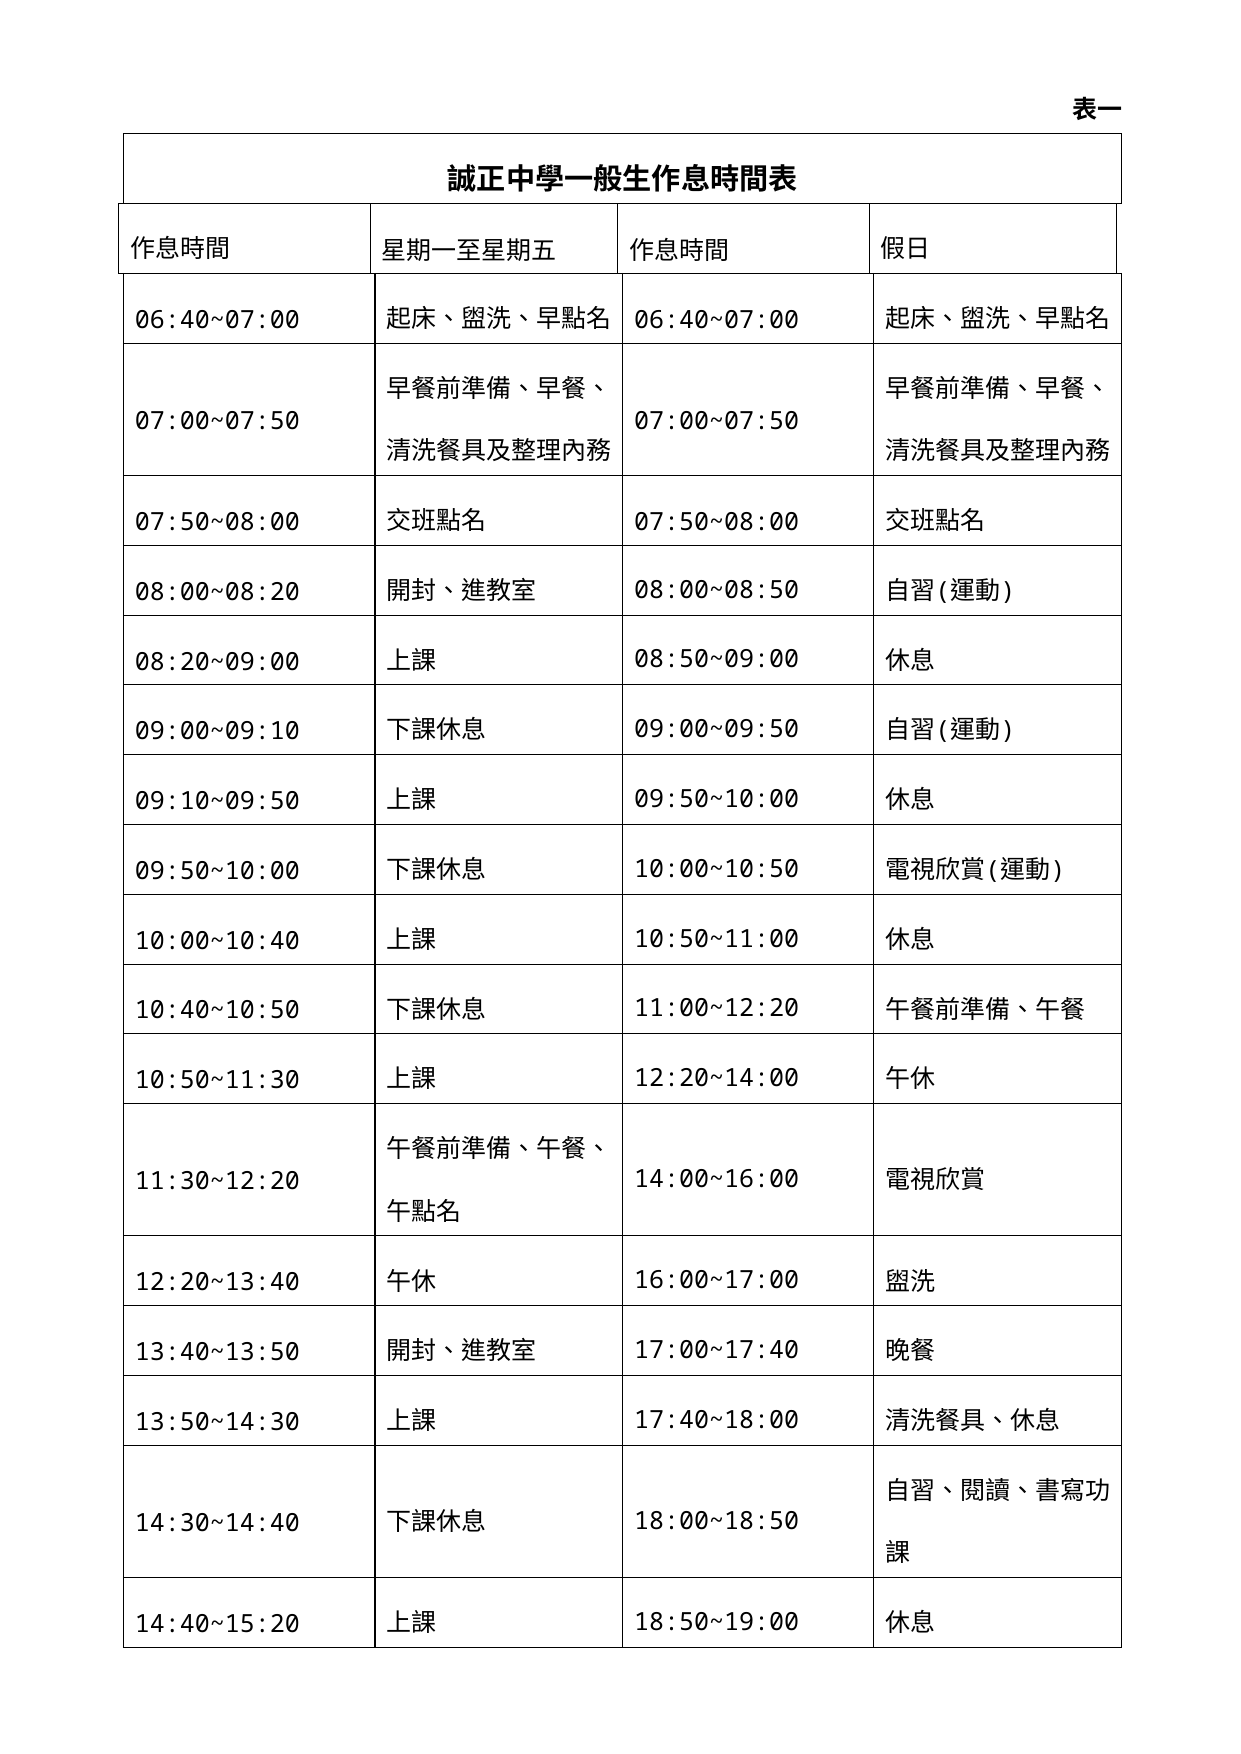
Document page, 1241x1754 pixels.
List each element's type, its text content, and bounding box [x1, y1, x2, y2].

table_cell 07:50~08:00 [124, 476, 374, 545]
table_cell 10:50~11:00 [623, 895, 873, 963]
table_cell 09:10~09:50 [124, 755, 374, 824]
table_cell 晚餐 [874, 1306, 1121, 1375]
table_cell 08:50~09:00 [623, 616, 873, 684]
table_cell 自習、閱讀、書寫功課 [874, 1446, 1121, 1577]
table_cell [119, 894, 123, 963]
table_cell 11:30~12:20 [124, 1104, 374, 1235]
table_cell [119, 274, 123, 343]
table_cell 09:00~09:50 [623, 685, 873, 754]
table_cell 電視欣賞 [874, 1104, 1121, 1235]
table_cell 上課 [376, 616, 622, 684]
table_cell 假日 [870, 204, 1116, 273]
table_cell 自習(運動) [874, 546, 1121, 614]
table_cell 12:20~13:40 [124, 1236, 374, 1305]
table_cell 08:00~08:20 [124, 546, 374, 614]
table_cell [119, 1103, 123, 1235]
table_cell 作息時間 [119, 204, 370, 273]
table_cell 電視欣賞(運動) [874, 825, 1121, 894]
table_cell 10:00~10:40 [124, 895, 374, 963]
table_cell [119, 1577, 123, 1647]
table_cell 18:50~19:00 [623, 1578, 873, 1647]
table_cell 起床、盥洗、早點名 [376, 274, 622, 343]
table_cell [119, 1033, 123, 1103]
table_cell [119, 615, 123, 684]
table_cell 清洗餐具、休息 [874, 1376, 1121, 1445]
table_cell 開封、進教室 [376, 546, 622, 614]
table_cell 10:00~10:50 [623, 825, 873, 894]
table_cell 09:00~09:10 [124, 685, 374, 754]
table_cell 下課休息 [376, 1446, 622, 1577]
table_cell 14:00~16:00 [623, 1104, 873, 1235]
table_cell 16:00~17:00 [623, 1236, 873, 1305]
table_cell 午餐前準備、午餐、午點名 [376, 1104, 622, 1235]
table_cell [119, 1235, 123, 1305]
table_cell [119, 964, 123, 1033]
table_cell 上課 [376, 1578, 622, 1647]
table_cell 下課休息 [376, 825, 622, 894]
table_cell 08:00~08:50 [623, 546, 873, 614]
table_cell 13:50~14:30 [124, 1376, 374, 1445]
table_cell 起床、盥洗、早點名 [874, 274, 1121, 343]
table_cell 星期一至星期五 [371, 204, 617, 273]
table_cell [119, 824, 123, 894]
table_cell [119, 475, 123, 545]
table_cell 自習(運動) [874, 685, 1121, 754]
table_cell 10:50~11:30 [124, 1034, 374, 1103]
table_cell 上課 [376, 1034, 622, 1103]
table_cell 交班點名 [874, 476, 1121, 545]
table_cell [1117, 204, 1122, 273]
table_cell 08:20~09:00 [124, 616, 374, 684]
table_cell 14:30~14:40 [124, 1446, 374, 1577]
table_cell [119, 343, 123, 475]
table_cell 交班點名 [376, 476, 622, 545]
text 表一 [118, 66, 1122, 128]
table_cell 07:00~07:50 [623, 344, 873, 475]
table_cell [119, 754, 123, 824]
table_cell 休息 [874, 1578, 1121, 1647]
table_cell [119, 1445, 123, 1577]
table_cell [119, 1375, 123, 1445]
table_cell 開封、進教室 [376, 1306, 622, 1375]
table_cell 早餐前準備、早餐、清洗餐具及整理內務 [376, 344, 622, 475]
table_cell 12:20~14:00 [623, 1034, 873, 1103]
table_cell 07:00~07:50 [124, 344, 374, 475]
table_cell 14:40~15:20 [124, 1578, 374, 1647]
table_cell [119, 545, 123, 614]
table_cell 06:40~07:00 [124, 274, 374, 343]
table_cell 休息 [874, 895, 1121, 963]
table_cell 17:00~17:40 [623, 1306, 873, 1375]
table_cell 13:40~13:50 [124, 1306, 374, 1375]
table_cell 07:50~08:00 [623, 476, 873, 545]
table_cell 06:40~07:00 [623, 274, 873, 343]
table_cell [119, 684, 123, 754]
table_cell 休息 [874, 755, 1121, 824]
table_cell 午餐前準備、午餐 [874, 965, 1121, 1033]
table_cell 17:40~18:00 [623, 1376, 873, 1445]
table_cell [119, 1305, 123, 1375]
table_cell 下課休息 [376, 685, 622, 754]
table_cell 午休 [874, 1034, 1121, 1103]
table_cell 18:00~18:50 [623, 1446, 873, 1577]
table_cell 早餐前準備、早餐、清洗餐具及整理內務 [874, 344, 1121, 475]
table_cell 上課 [376, 755, 622, 824]
table_cell 午休 [376, 1236, 622, 1305]
table_cell 09:50~10:00 [124, 825, 374, 894]
table_cell 休息 [874, 616, 1121, 684]
table_cell 下課休息 [376, 965, 622, 1033]
table_cell 11:00~12:20 [623, 965, 873, 1033]
table_cell 上課 [376, 895, 622, 963]
table_cell 10:40~10:50 [124, 965, 374, 1033]
table_cell 上課 [376, 1376, 622, 1445]
table_cell 09:50~10:00 [623, 755, 873, 824]
table_header [119, 133, 123, 203]
table_header 誠正中學一般生作息時間表 [124, 134, 1121, 203]
table_cell 作息時間 [618, 204, 869, 273]
table_cell 盥洗 [874, 1236, 1121, 1305]
